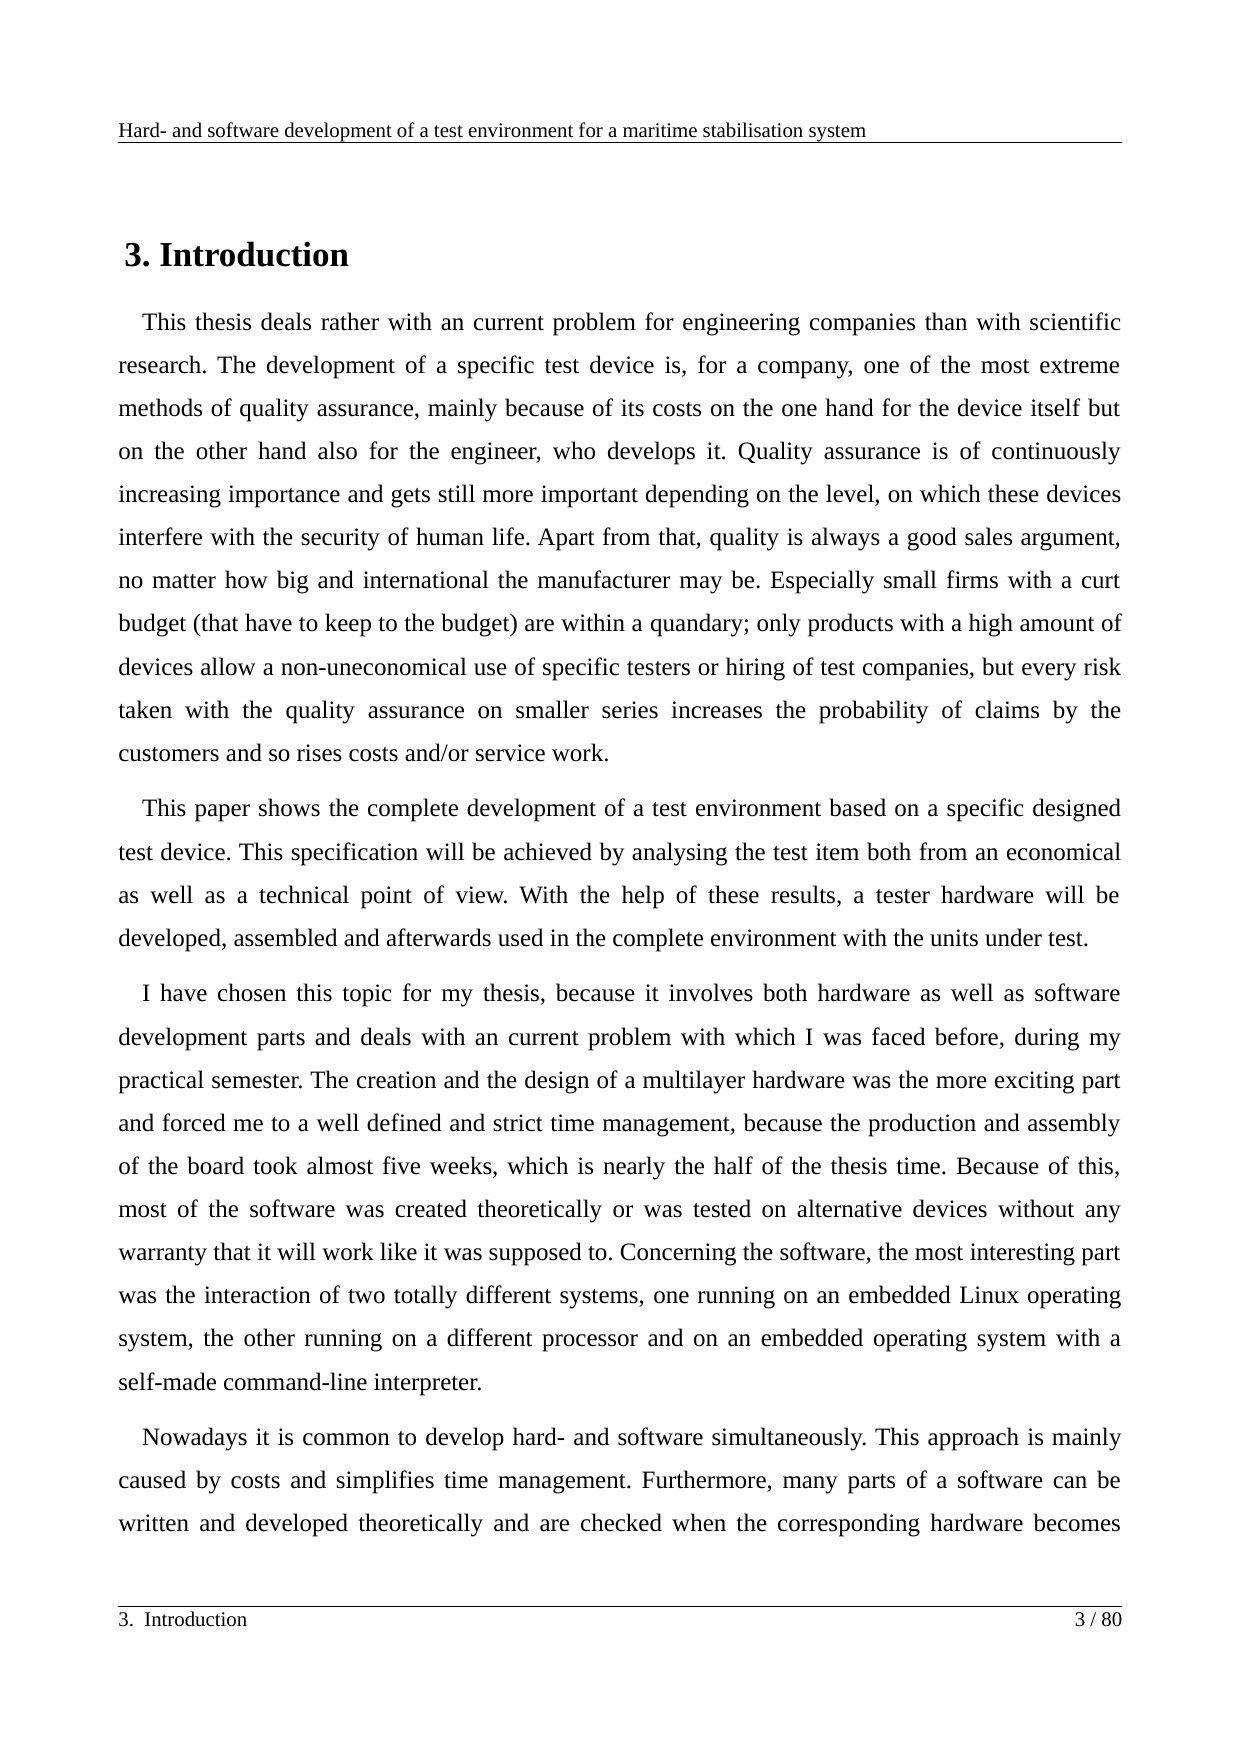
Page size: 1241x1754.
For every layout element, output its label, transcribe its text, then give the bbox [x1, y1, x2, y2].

text I have chosen this topic for my thesis, because it involves both hardware as well as software development parts and deals with an current problem with which I was faced before, during my practical semester. The creation and the design of a multilayer hardware was the more exciting part and forced me to a well defined and strict time management, because the production and assembly of the board took almost five weeks, which is nearly the half of the thesis time. Because of this, most of the software was created theoretically or was tested on alternative devices without any warranty that it will work like it was supposed to. Concerning the software, the most interesting part was the interaction of two totally different systems, one running on an embedded Linux operating system, the other running on a different processor and on an embedded operating system with a self-made command-line interpreter. [118, 978, 1122, 1395]
text Nowadays it is common to develop hard- and software simultaneously. This approach is mainly caused by costs and simplifies time management. Furthermore, many parts of a software can be written and developed theoretically and are checked when the corresponding hardware becomes [118, 1422, 1122, 1537]
text This paper shows the complete development of a test environment based on a specific designed test device. This specification will be achieved by analysing the test item both from an economical as well as a technical point of view. With the help of these results, a tester hardware will be developed, assembled and afterwards used in the complete environment with the units under test. [118, 793, 1122, 952]
text This thesis deals rather with an current problem for engineering companies than with scientific research. The development of a specific test device is, for a company, one of the most extreme methods of quality assurance, mainly because of its costs on the one hand for the device itself but on the other hand also for the engineer, who develops it. Quality assurance is of continuously increasing importance and gets still more important depending on the level, on which these devices interfere with the security of human life. Apart from that, quality is always a good sales argument, no matter how big and international the manufacturer may be. Especially small firms with a curt budget (that have to keep to the budget) are within a quandary; only products with a high amount of devices allow a non-uneconomical use of specific testers or hiring of test companies, but every risk taken with the quality assurance on smaller series increases the probability of claims by the customers and so rises costs and/or service work. [118, 307, 1122, 767]
subtitle Introduction [118, 234, 1122, 274]
